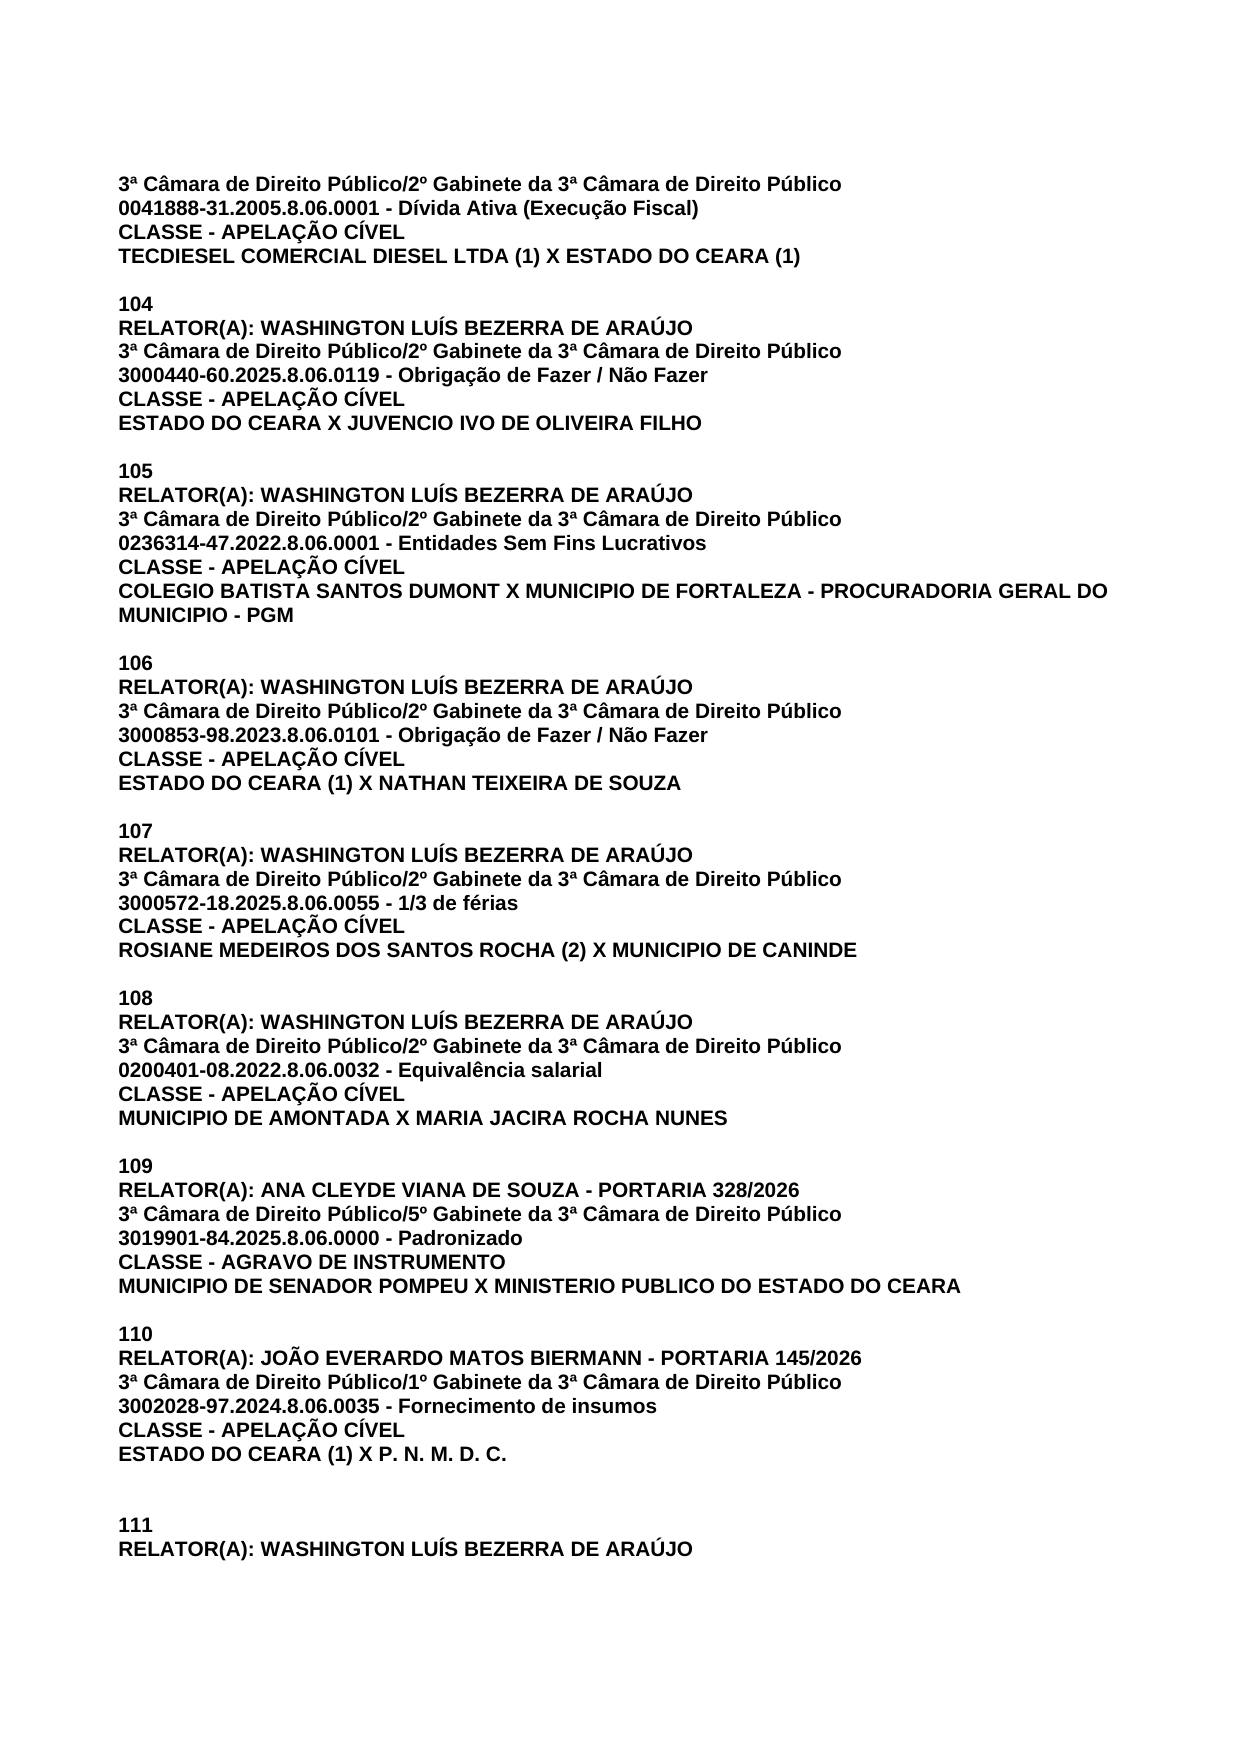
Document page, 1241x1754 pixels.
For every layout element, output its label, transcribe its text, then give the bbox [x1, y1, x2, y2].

text ESTADO DO CEARA X JUVENCIO IVO DE OLIVEIRA FILHO [118, 411, 1122, 435]
text 3ª Câmara de Direito Público/1º Gabinete da 3ª Câmara de Direito Público [118, 1369, 1122, 1393]
text 0041888-31.2005.8.06.0001 - Dívida Ativa (Execução Fiscal) [118, 196, 1122, 219]
text RELATOR(A): WASHINGTON LUÍS BEZERRA DE ARAÚJO [118, 483, 1122, 507]
text ESTADO DO CEARA (1) X P. N. M. D. C. [118, 1441, 1122, 1465]
text 3019901-84.2025.8.06.0000 - Padronizado [118, 1226, 1122, 1250]
text 0236314-47.2022.8.06.0001 - Entidades Sem Fins Lucrativos [118, 531, 1122, 555]
text 106 [118, 651, 1122, 675]
text MUNICIPIO DE AMONTADA X MARIA JACIRA ROCHA NUNES [118, 1106, 1122, 1130]
text 107 [118, 818, 1122, 842]
text 3ª Câmara de Direito Público/2º Gabinete da 3ª Câmara de Direito Público [118, 1034, 1122, 1058]
text CLASSE - APELAÇÃO CÍVEL [118, 914, 1122, 938]
text CLASSE - APELAÇÃO CÍVEL [118, 219, 1122, 243]
text 3ª Câmara de Direito Público/2º Gabinete da 3ª Câmara de Direito Público [118, 507, 1122, 531]
text 3000440-60.2025.8.06.0119 - Obrigação de Fazer / Não Fazer [118, 363, 1122, 387]
text 3ª Câmara de Direito Público/2º Gabinete da 3ª Câmara de Direito Público [118, 172, 1122, 196]
text CLASSE - APELAÇÃO CÍVEL [118, 1417, 1122, 1441]
text RELATOR(A): WASHINGTON LUÍS BEZERRA DE ARAÚJO [118, 315, 1122, 339]
text 110 [118, 1322, 1122, 1346]
text CLASSE - APELAÇÃO CÍVEL [118, 555, 1122, 579]
text TECDIESEL COMERCIAL DIESEL LTDA (1) X ESTADO DO CEARA (1) [118, 243, 1122, 267]
text RELATOR(A): JOÃO EVERARDO MATOS BIERMANN - PORTARIA 145/2026 [118, 1346, 1122, 1369]
text 108 [118, 986, 1122, 1010]
text CLASSE - APELAÇÃO CÍVEL [118, 387, 1122, 411]
text RELATOR(A): ANA CLEYDE VIANA DE SOUZA - PORTARIA 328/2026 [118, 1178, 1122, 1202]
text 105 [118, 459, 1122, 483]
text 3ª Câmara de Direito Público/2º Gabinete da 3ª Câmara de Direito Público [118, 339, 1122, 363]
text 3002028-97.2024.8.06.0035 - Fornecimento de insumos [118, 1393, 1122, 1417]
text 3ª Câmara de Direito Público/2º Gabinete da 3ª Câmara de Direito Público [118, 699, 1122, 723]
text 3ª Câmara de Direito Público/5º Gabinete da 3ª Câmara de Direito Público [118, 1202, 1122, 1226]
text 104 [118, 291, 1122, 315]
text 111 [118, 1513, 1122, 1537]
text CLASSE - AGRAVO DE INSTRUMENTO [118, 1250, 1122, 1274]
text MUNICIPIO DE SENADOR POMPEU X MINISTERIO PUBLICO DO ESTADO DO CEARA [118, 1274, 1122, 1298]
text COLEGIO BATISTA SANTOS DUMONT X MUNICIPIO DE FORTALEZA - PROCURADORIA GERAL DO MUNICIPIO - PGM [118, 579, 1122, 627]
text RELATOR(A): WASHINGTON LUÍS BEZERRA DE ARAÚJO [118, 1537, 1122, 1561]
text 0200401-08.2022.8.06.0032 - Equivalência salarial [118, 1058, 1122, 1082]
text RELATOR(A): WASHINGTON LUÍS BEZERRA DE ARAÚJO [118, 842, 1122, 866]
text RELATOR(A): WASHINGTON LUÍS BEZERRA DE ARAÚJO [118, 1010, 1122, 1034]
text ROSIANE MEDEIROS DOS SANTOS ROCHA (2) X MUNICIPIO DE CANINDE [118, 938, 1122, 962]
text CLASSE - APELAÇÃO CÍVEL [118, 747, 1122, 771]
text 109 [118, 1154, 1122, 1178]
text ESTADO DO CEARA (1) X NATHAN TEIXEIRA DE SOUZA [118, 771, 1122, 794]
text 3000572-18.2025.8.06.0055 - 1/3 de férias [118, 890, 1122, 914]
text 3ª Câmara de Direito Público/2º Gabinete da 3ª Câmara de Direito Público [118, 866, 1122, 890]
text RELATOR(A): WASHINGTON LUÍS BEZERRA DE ARAÚJO [118, 675, 1122, 699]
text 3000853-98.2023.8.06.0101 - Obrigação de Fazer / Não Fazer [118, 723, 1122, 747]
text CLASSE - APELAÇÃO CÍVEL [118, 1082, 1122, 1106]
